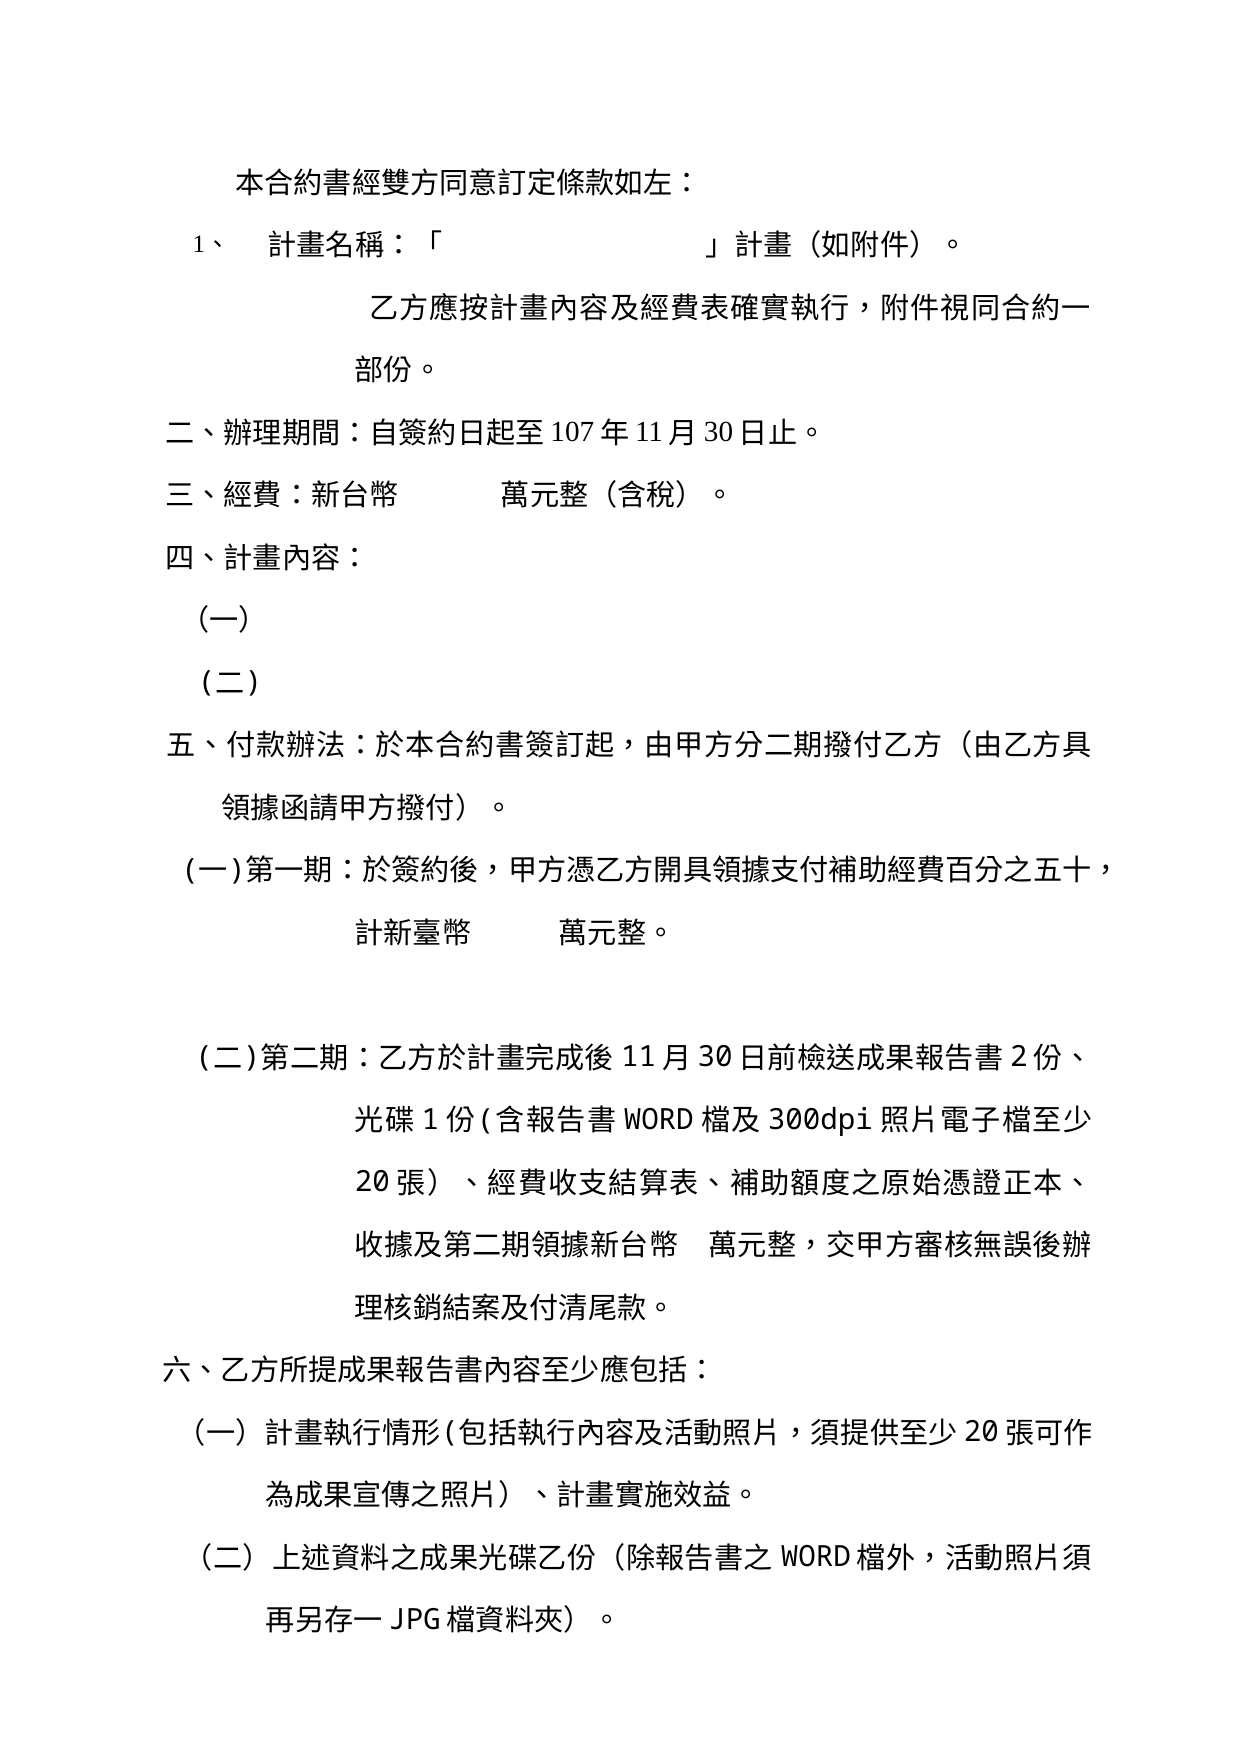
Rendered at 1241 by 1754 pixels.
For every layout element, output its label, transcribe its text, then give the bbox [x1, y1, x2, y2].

list 計畫名稱：「 」計畫（如附件）。 [192, 201, 1093, 264]
text 三、經費：新台幣 萬元整（含稅）。 [148, 451, 1093, 514]
text 本合約書經雙方同意訂定條款如左： [148, 139, 1093, 201]
text （一）計畫執行情形(包括執行內容及活動照片，須提供至少20張可作為成果宣傳之照片）、計畫實施效益。 [176, 1389, 1093, 1514]
text 二、辦理期間：自簽約日起至107年11月30日止。 [148, 389, 1093, 451]
text （一） [163, 576, 1093, 639]
text 五、付款辦法：於本合約書簽訂起，由甲方分二期撥付乙方（由乙方具領據函請甲方撥付）。 [148, 701, 1093, 826]
text 四、計畫內容： [148, 514, 1093, 576]
text (一)第一期：於簽約後，甲方憑乙方開具領據支付補助經費百分之五十，計新臺幣 萬元整。 [175, 826, 1093, 951]
text (二) [163, 639, 1093, 701]
text 六、乙方所提成果報告書內容至少應包括： [148, 1326, 1093, 1389]
text (二)第二期：乙方於計畫完成後11月30日前檢送成果報告書2份、光碟1份(含報告書WORD檔及300dpi照片電子檔至少20張）、經費收支結算表、補助額度之原始憑證正本、收據及第二期領據新台幣 萬元整，交甲方審核無誤後辦理核銷結案及付清尾款。 [177, 1014, 1093, 1326]
text 乙方應按計畫內容及經費表確實執行，附件視同合約一部份。 [354, 264, 1093, 389]
text （二）上述資料之成果光碟乙份（除報告書之WORD檔外，活動照片須再另存一JPG檔資料夾）。 [147, 1514, 1093, 1639]
